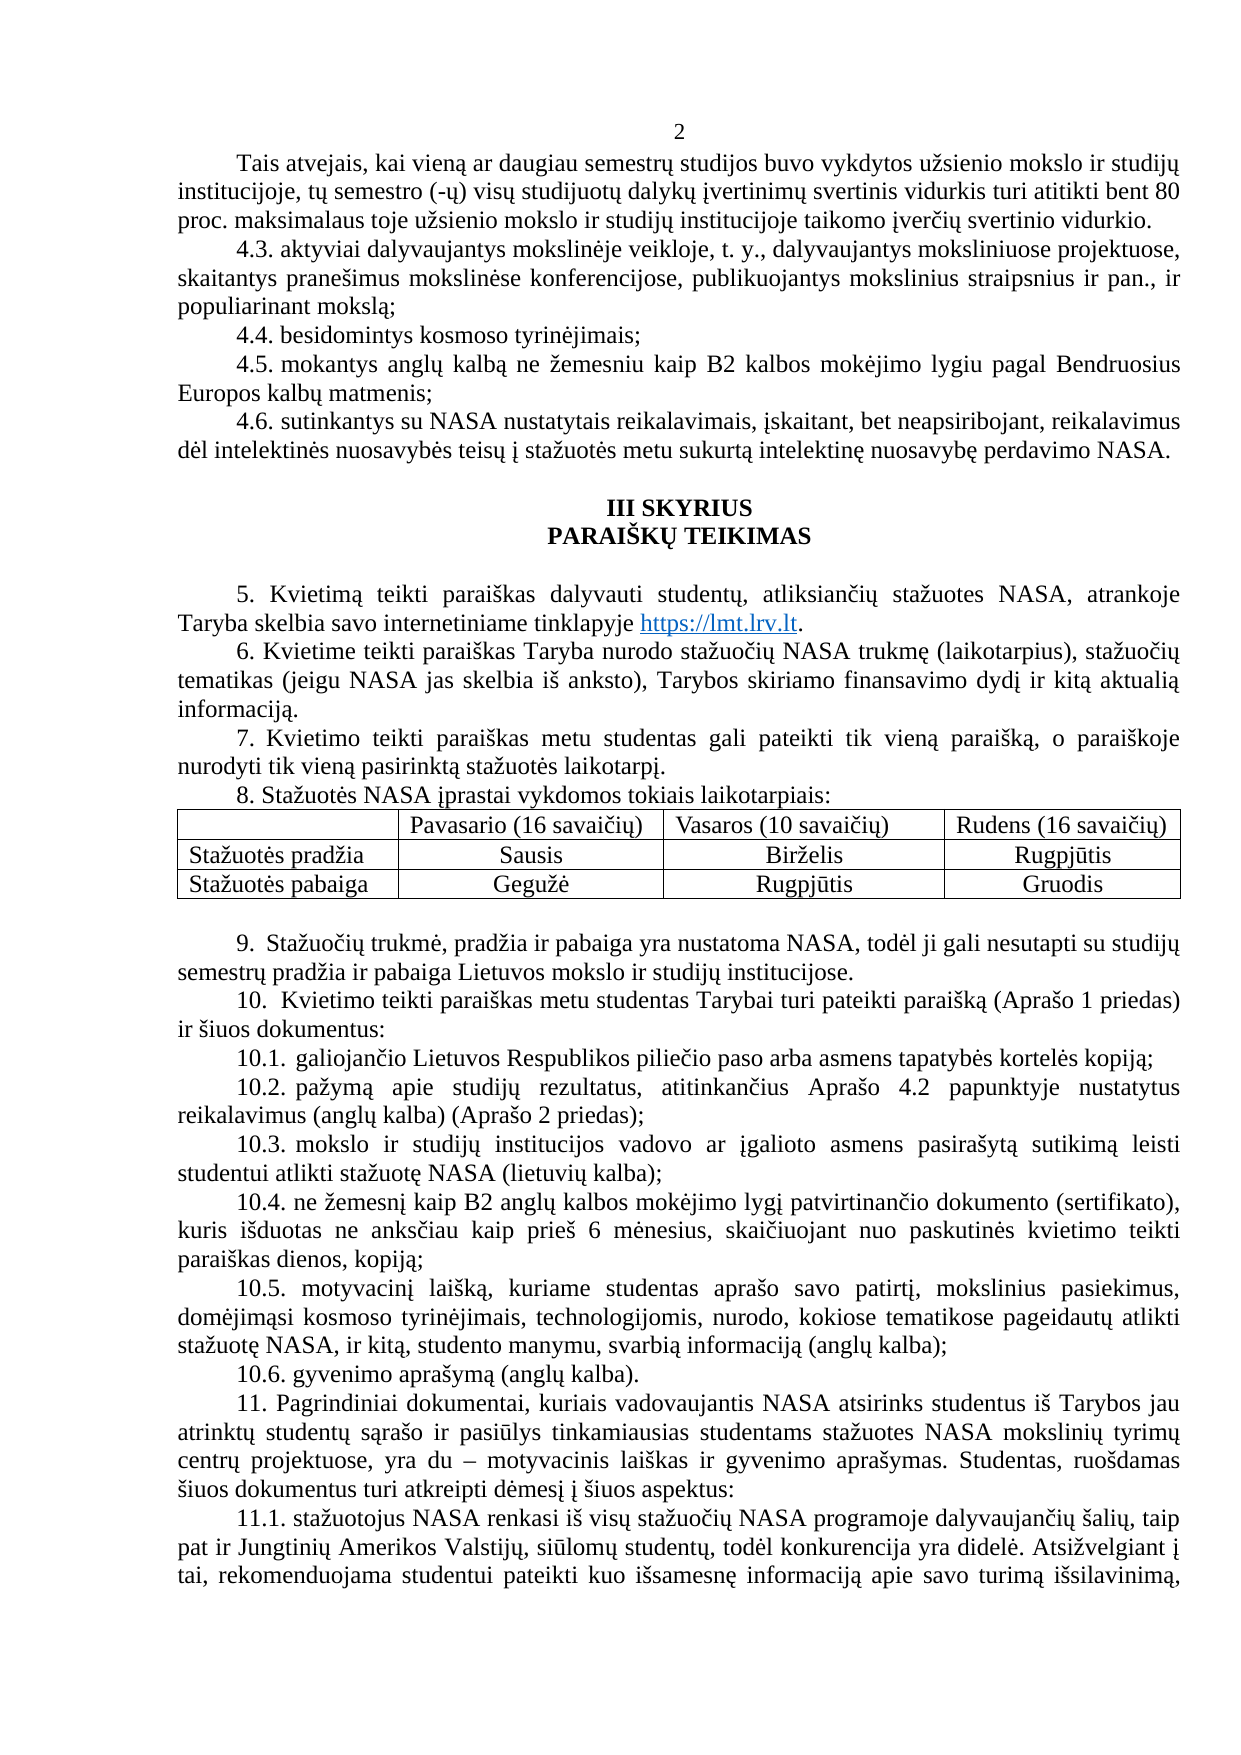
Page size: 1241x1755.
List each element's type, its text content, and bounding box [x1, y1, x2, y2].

table_cell Gruodis [945, 870, 1180, 898]
text Tais atvejais, kai vieną ar daugiau semestrų studijos buvo vykdytos užsienio mokslo ir studijų institucijoje, tų semestro (-ų) visų studijuotų dalykų įvertinimų svertinis vidurkis turi atitikti bent 80 proc. maksimalaus toje užsienio mokslo ir studijų institucijoje taikomo įverčių svertinio vidurkio. [177, 148, 1181, 234]
table_cell Gegužė [399, 870, 663, 898]
text 5. Kvietimą teikti paraiškas dalyvauti studentų, atliksiančių stažuotes NASA, atrankoje Taryba skelbia savo internetiniame tinklapyje https://lmt.lrv.lt. [177, 579, 1181, 636]
text PARAIŠKŲ TEIKIMAS [177, 521, 1181, 550]
table_header [178, 810, 398, 839]
text 10.5. motyvacinį laišką, kuriame studentas aprašo savo patirtį, mokslinius pasiekimus, domėjimąsi kosmoso tyrinėjimais, technologijomis, nurodo, kokiose tematikose pageidautų atlikti stažuotę NASA, ir kitą, studento manymu, svarbią informaciją (anglų kalba); [177, 1273, 1181, 1359]
text 4.5. mokantys anglų kalbą ne žemesniu kaip B2 kalbos mokėjimo lygiu pagal Bendruosius Europos kalbų matmenis; [177, 349, 1181, 406]
text 11.1. stažuotojus NASA renkasi iš visų stažuočių NASA programoje dalyvaujančių šalių, taip pat ir Jungtinių Amerikos Valstijų, siūlomų studentų, todėl konkurencija yra didelė. Atsižvelgiant į tai, rekomenduojama studentui pateikti kuo išsamesnę informaciją apie savo turimą išsilavinimą, [177, 1503, 1181, 1589]
text III SKYRIUS [177, 493, 1181, 521]
text 8. Stažuotės NASA įprastai vykdomos tokiais laikotarpiais: [177, 780, 1181, 809]
text 6. Kvietime teikti paraiškas Taryba nurodo stažuočių NASA trukmę (laikotarpius), stažuočių tematikas (jeigu NASA jas skelbia iš anksto), Tarybos skiriamo finansavimo dydį ir kitą aktualią informaciją. [177, 636, 1181, 723]
table_cell Rugpjūtis [664, 870, 944, 898]
text 10.6. gyvenimo aprašymą (anglų kalba). [177, 1359, 1181, 1388]
text 10.1. galiojančio Lietuvos Respublikos piliečio paso arba asmens tapatybės kortelės kopiją; [177, 1043, 1181, 1072]
table_cell Rugpjūtis [945, 840, 1180, 868]
text 4.3. aktyviai dalyvaujantys mokslinėje veikloje, t. y., dalyvaujantys moksliniuose projektuose, skaitantys pranešimus mokslinėse konferencijose, publikuojantys mokslinius straipsnius ir pan., ir populiarinant mokslą; [177, 234, 1181, 320]
table_header Rudens (16 savaičių) [945, 810, 1180, 839]
text 10. Kvietimo teikti paraiškas metu studentas Tarybai turi pateikti paraišką (Aprašo 1 priedas) ir šiuos dokumentus: [177, 986, 1181, 1043]
table_cell Stažuotės pradžia [178, 840, 398, 868]
text 4.6. sutinkantys su NASA nustatytais reikalavimais, įskaitant, bet neapsiribojant, reikalavimus dėl intelektinės nuosavybės teisų į stažuotės metu sukurtą intelektinę nuosavybę perdavimo NASA. [177, 406, 1181, 464]
table_cell Stažuotės pabaiga [178, 870, 398, 898]
text 4.4. besidomintys kosmoso tyrinėjimais; [177, 320, 1181, 349]
text 10.2. pažymą apie studijų rezultatus, atitinkančius Aprašo 4.2 papunktyje nustatytus reikalavimus (anglų kalba) (Aprašo 2 priedas); [177, 1072, 1181, 1129]
table_header Vasaros (10 savaičių) [664, 810, 944, 839]
table_cell Sausis [399, 840, 663, 868]
text 10.3. mokslo ir studijų institucijos vadovo ar įgalioto asmens pasirašytą sutikimą leisti studentui atlikti stažuotę NASA (lietuvių kalba); [177, 1129, 1181, 1187]
table_cell Birželis [664, 840, 944, 868]
text 7. Kvietimo teikti paraiškas metu studentas gali pateikti tik vieną paraišką, o paraiškoje nurodyti tik vieną pasirinktą stažuotės laikotarpį. [177, 723, 1181, 780]
table_header Pavasario (16 savaičių) [399, 810, 663, 839]
text 10.4. ne žemesnį kaip B2 anglų kalbos mokėjimo lygį patvirtinančio dokumento (sertifikato), kuris išduotas ne anksčiau kaip prieš 6 mėnesius, skaičiuojant nuo paskutinės kvietimo teikti paraiškas dienos, kopiją; [177, 1187, 1181, 1273]
text 11. Pagrindiniai dokumentai, kuriais vadovaujantis NASA atsirinks studentus iš Tarybos jau atrinktų studentų sąrašo ir pasiūlys tinkamiausias studentams stažuotes NASA mokslinių tyrimų centrų projektuose, yra du – motyvacinis laiškas ir gyvenimo aprašymas. Studentas, ruošdamas šiuos dokumentus turi atkreipti dėmesį į šiuos aspektus: [177, 1388, 1181, 1503]
text 9. Stažuočių trukmė, pradžia ir pabaiga yra nustatoma NASA, todėl ji gali nesutapti su studijų semestrų pradžia ir pabaiga Lietuvos mokslo ir studijų institucijose. [177, 928, 1181, 986]
